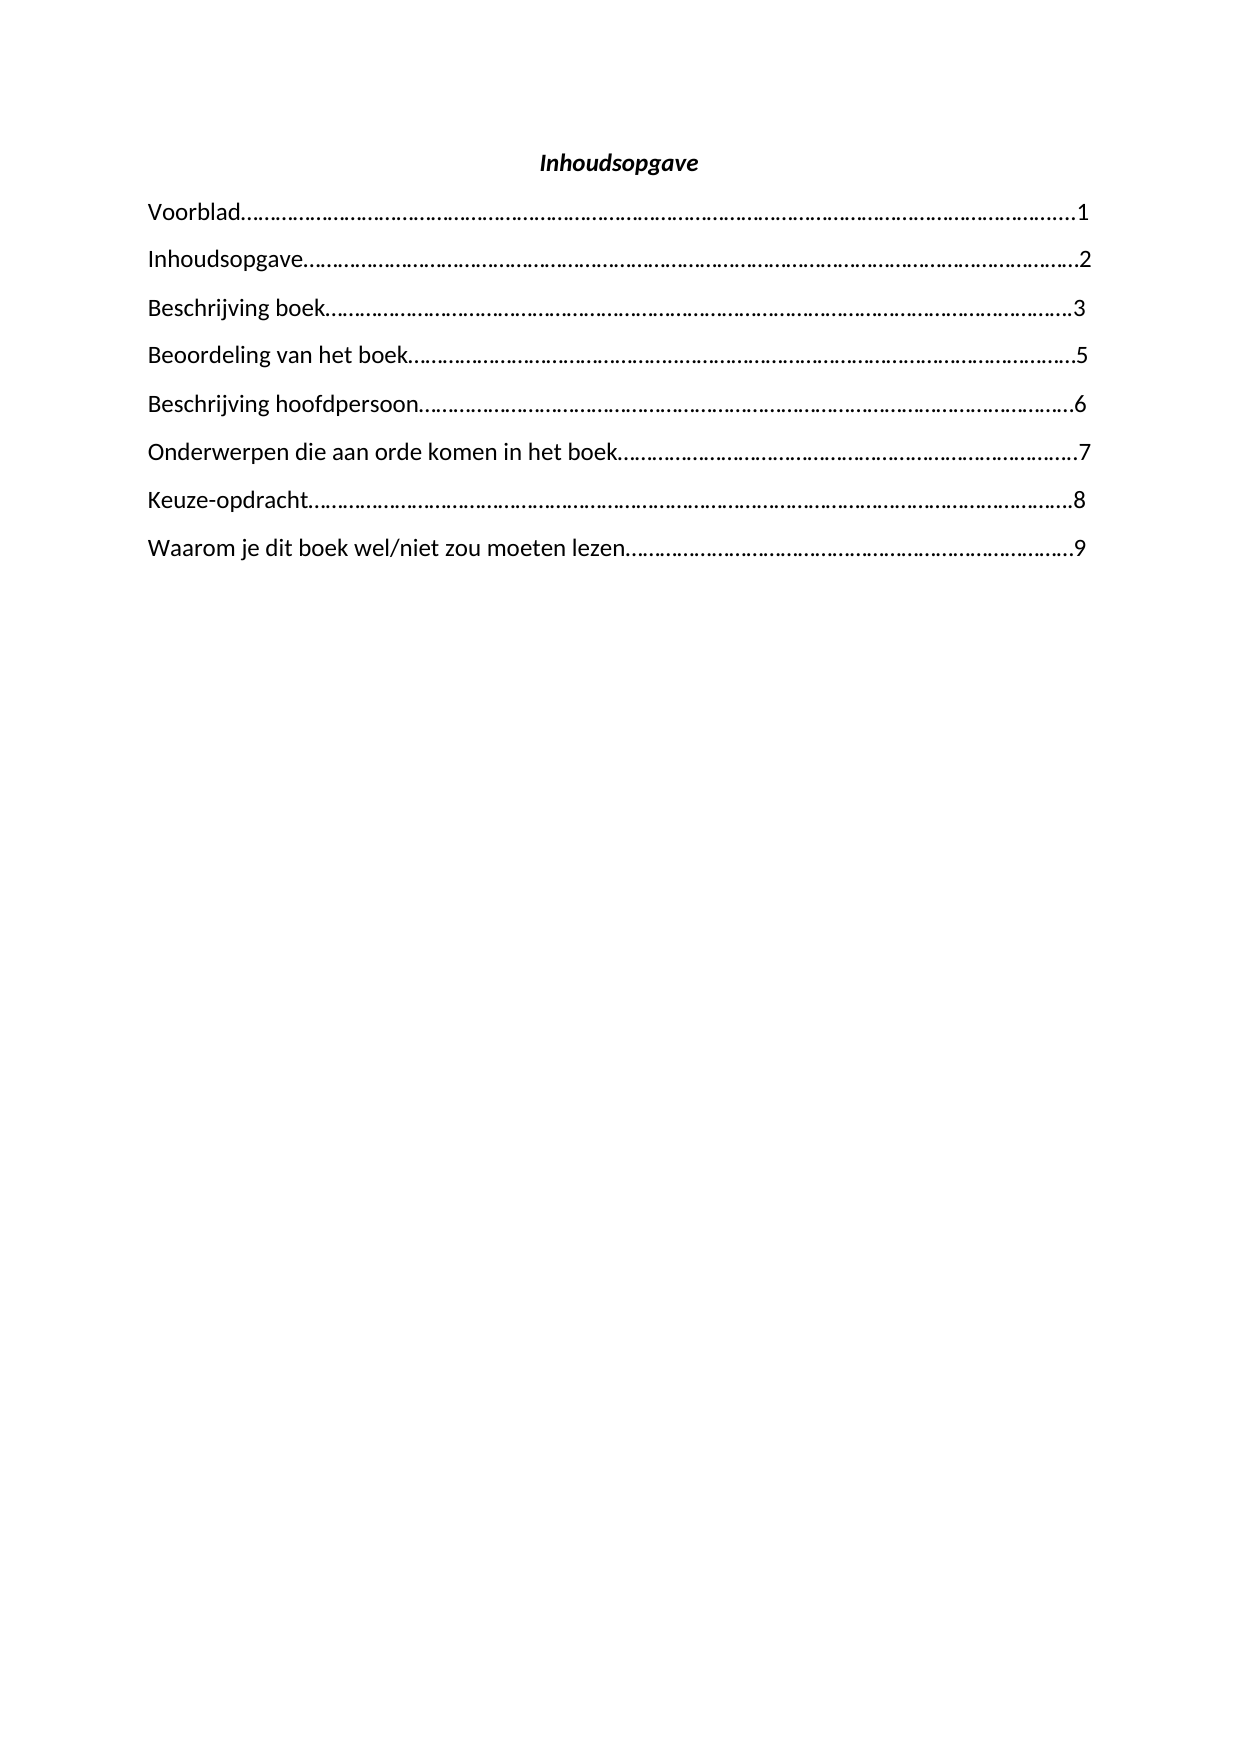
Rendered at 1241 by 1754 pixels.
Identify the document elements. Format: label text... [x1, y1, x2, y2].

text Inhoudsopgave………………………………………………………………………………………………………………………2 [148, 244, 1093, 274]
text Beoordeling van het boek………………………………………..……………………………………………………………5 [148, 340, 1093, 370]
text Waarom je dit boek wel/niet zou moeten lezen……………………………………………………………………9 [148, 532, 1093, 562]
text Beschrijving boek………………………………………………………………………………………………………………….3 [148, 292, 1093, 322]
text Inhoudsopgave [148, 148, 1093, 178]
text Keuze-opdracht…………………………………………………………………………………………………………………….8 [148, 484, 1093, 514]
text Beschrijving hoofdpersoon……………………………………………………………………………………………………6 [148, 388, 1093, 418]
text Voorblad……………………………………………………………………………………………………………………………....1 [148, 196, 1093, 226]
text Onderwerpen die aan orde komen in het boek……………………………………………………………………..7 [148, 436, 1093, 466]
